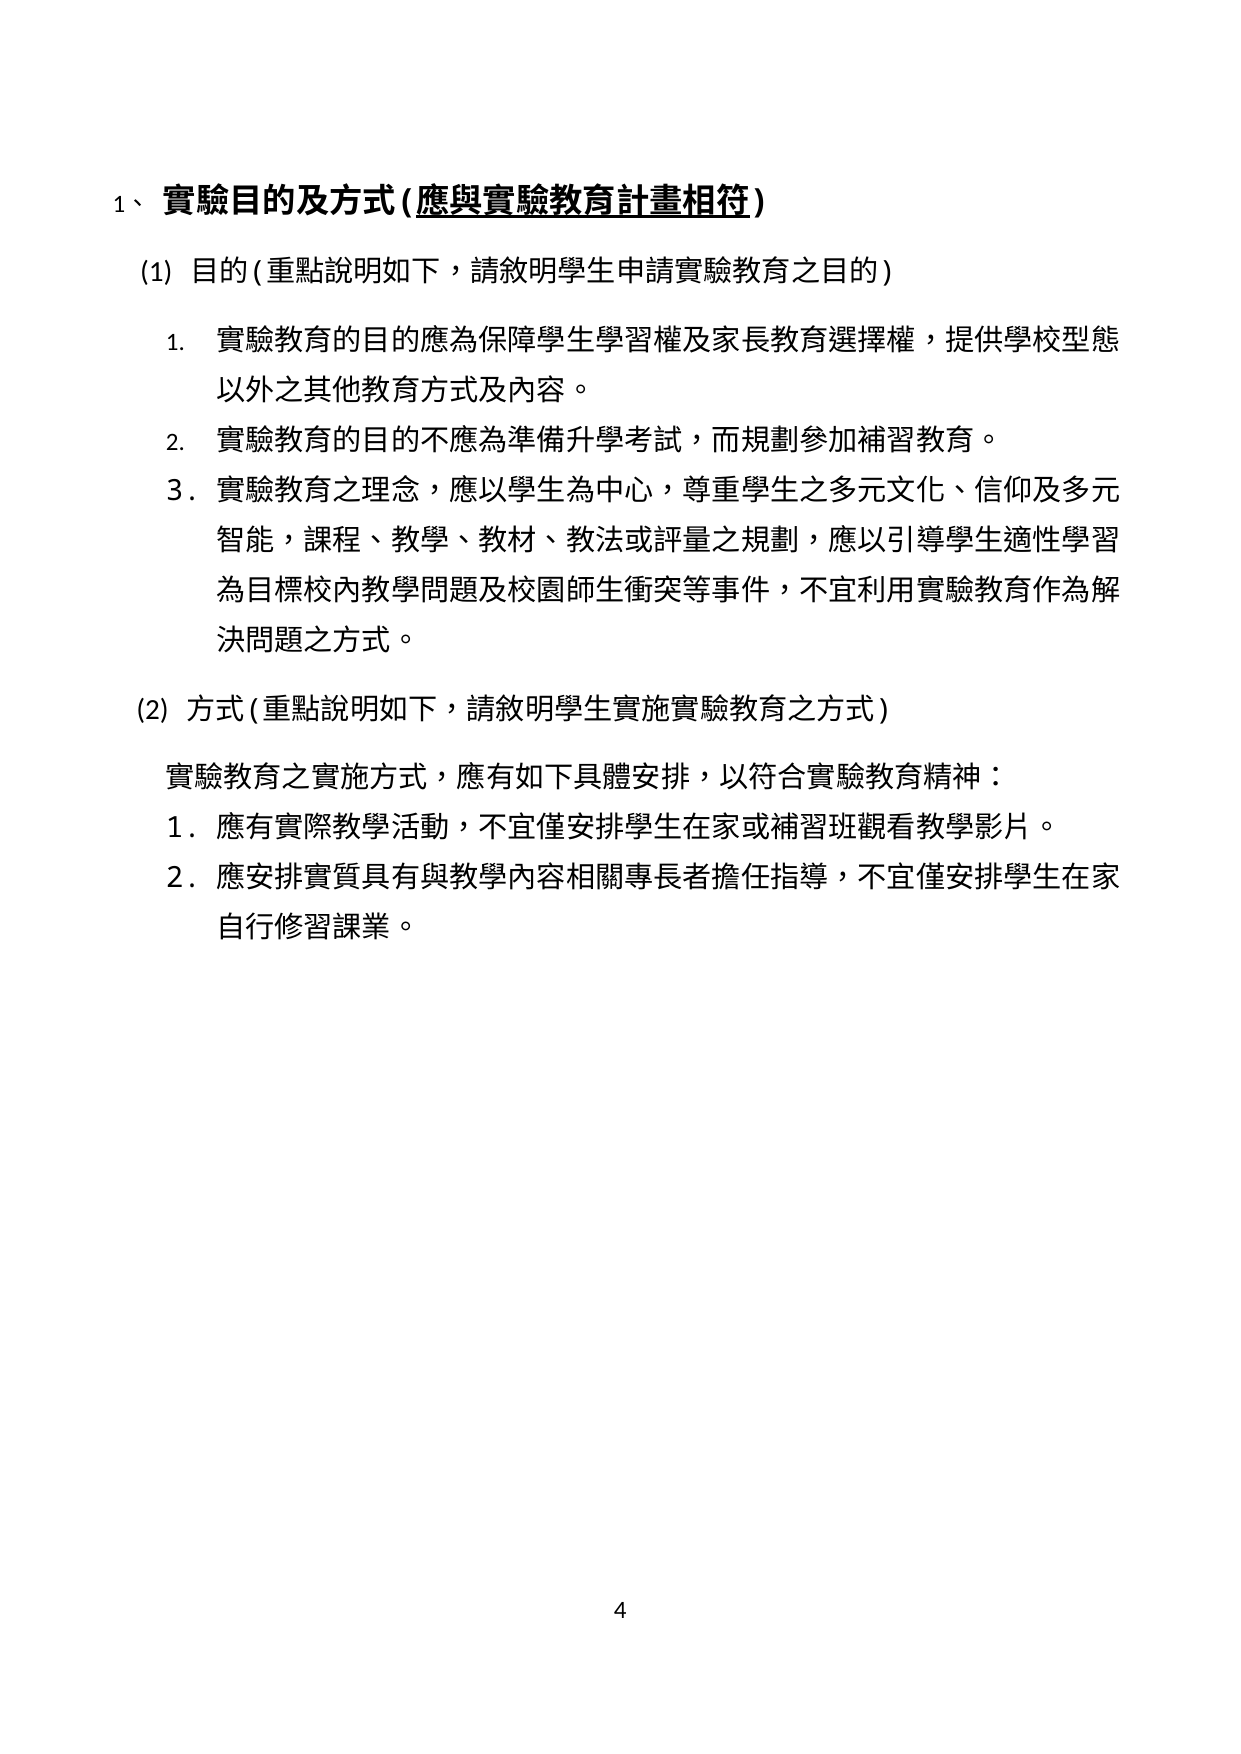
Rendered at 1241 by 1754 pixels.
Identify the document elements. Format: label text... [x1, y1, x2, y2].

list 實驗教育的目的應為保障學生學習權及家長教育選擇權，提供學校型態以外之其他教育方式及內容。 [166, 310, 1128, 410]
list 目的(重點說明如下，請敘明學生申請實驗教育之目的) [140, 242, 1128, 292]
subtitle 實驗教育之實施方式，應有如下具體安排，以符合實驗教育精神： [112, 748, 1128, 798]
list 應有實際教學活動，不宜僅安排學生在家或補習班觀看教學影片。 [166, 798, 1128, 848]
list 應安排實質具有與教學內容相關專長者擔任指導，不宜僅安排學生在家自行修習課業。 [166, 848, 1128, 948]
list 實驗教育的目的不應為準備升學考試，而規劃參加補習教育。 [166, 410, 1128, 460]
list 實驗教育之理念，應以學生為中心，尊重學生之多元文化、信仰及多元智能，課程、教學、教材、教法或評量之規劃，應以引導學生適性學習為目標校內教學問題及校園師生衝突等事件，不宜利用實驗教育作為解決問題之方式。 [166, 460, 1128, 660]
list 實驗目的及方式(應與實驗教育計畫相符) [112, 173, 1128, 223]
list 方式(重點說明如下，請敘明學生實施實驗教育之方式) [136, 679, 1128, 729]
